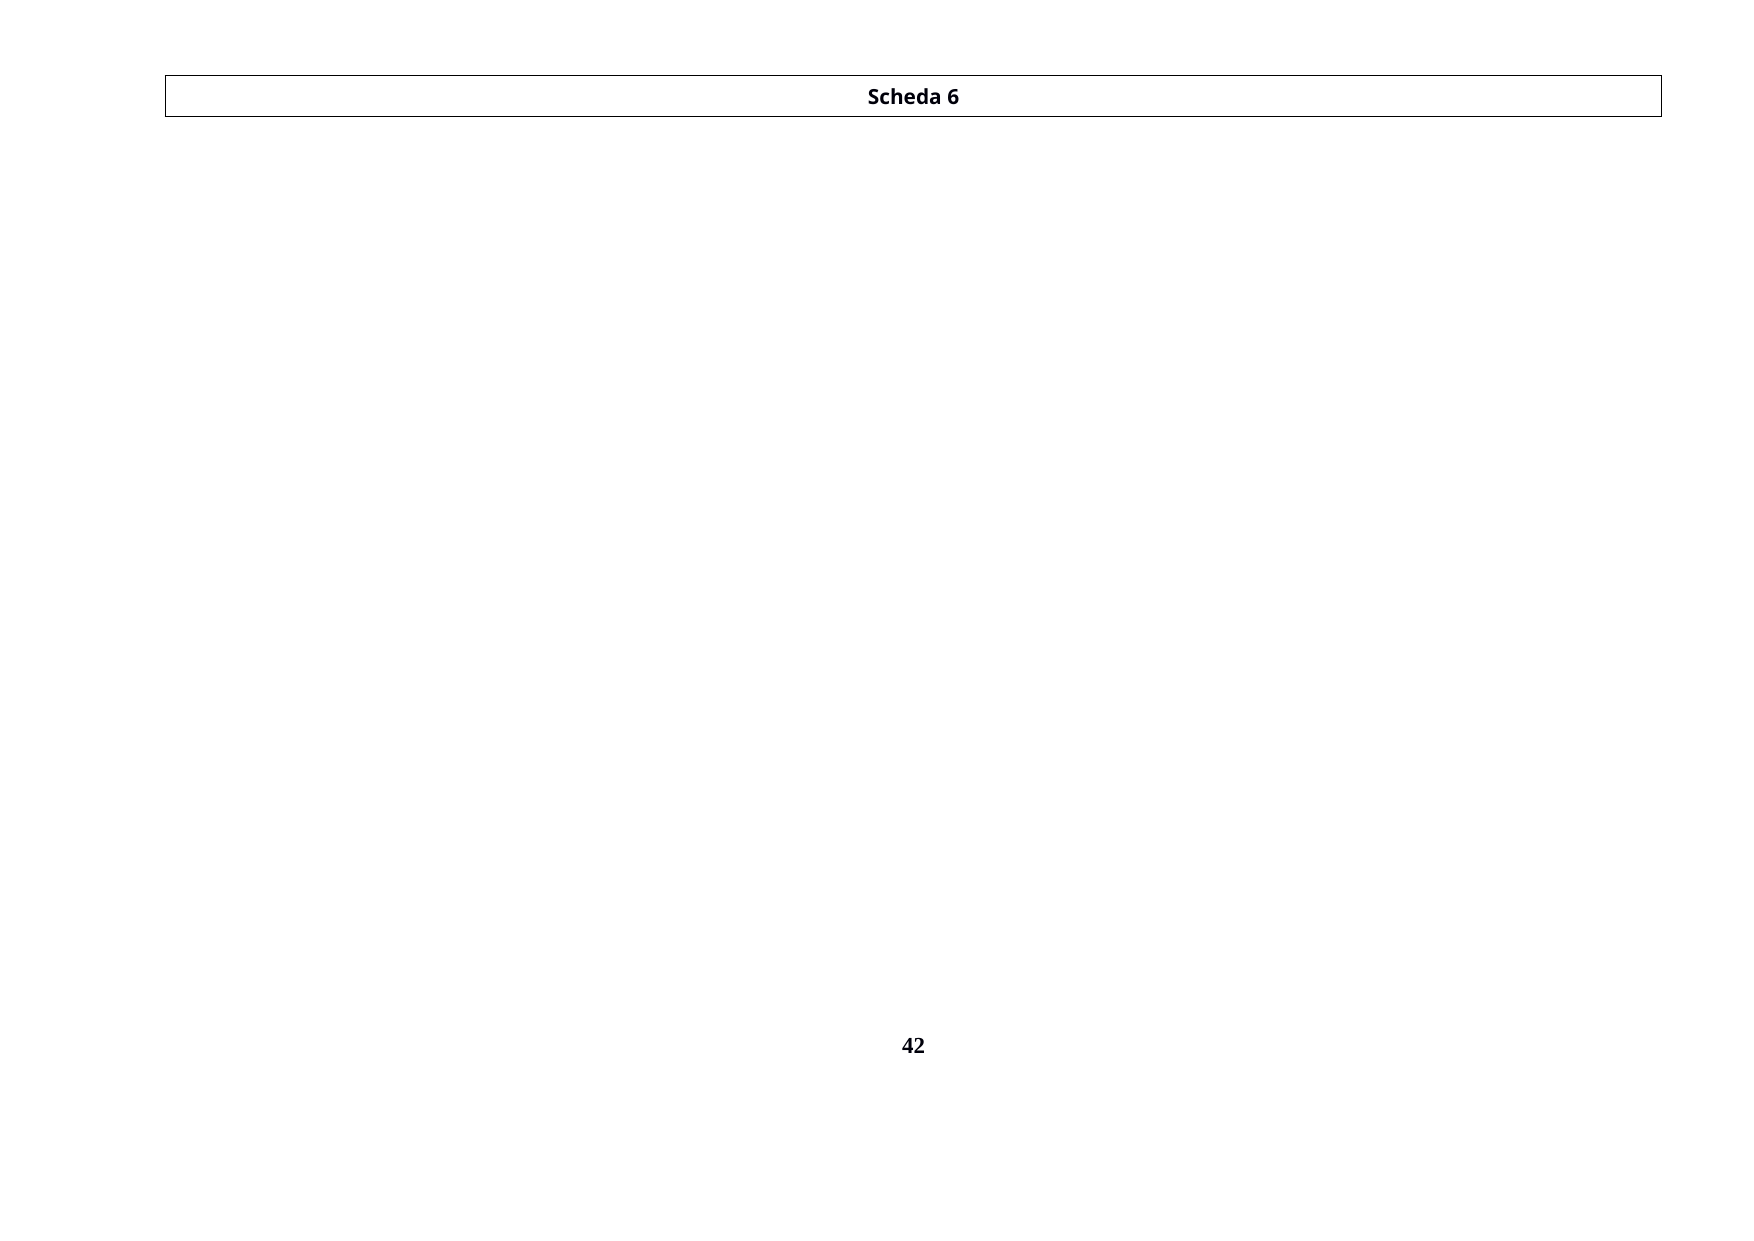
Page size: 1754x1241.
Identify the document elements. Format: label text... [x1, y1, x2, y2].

table_header Scheda 6 [166, 76, 1661, 116]
